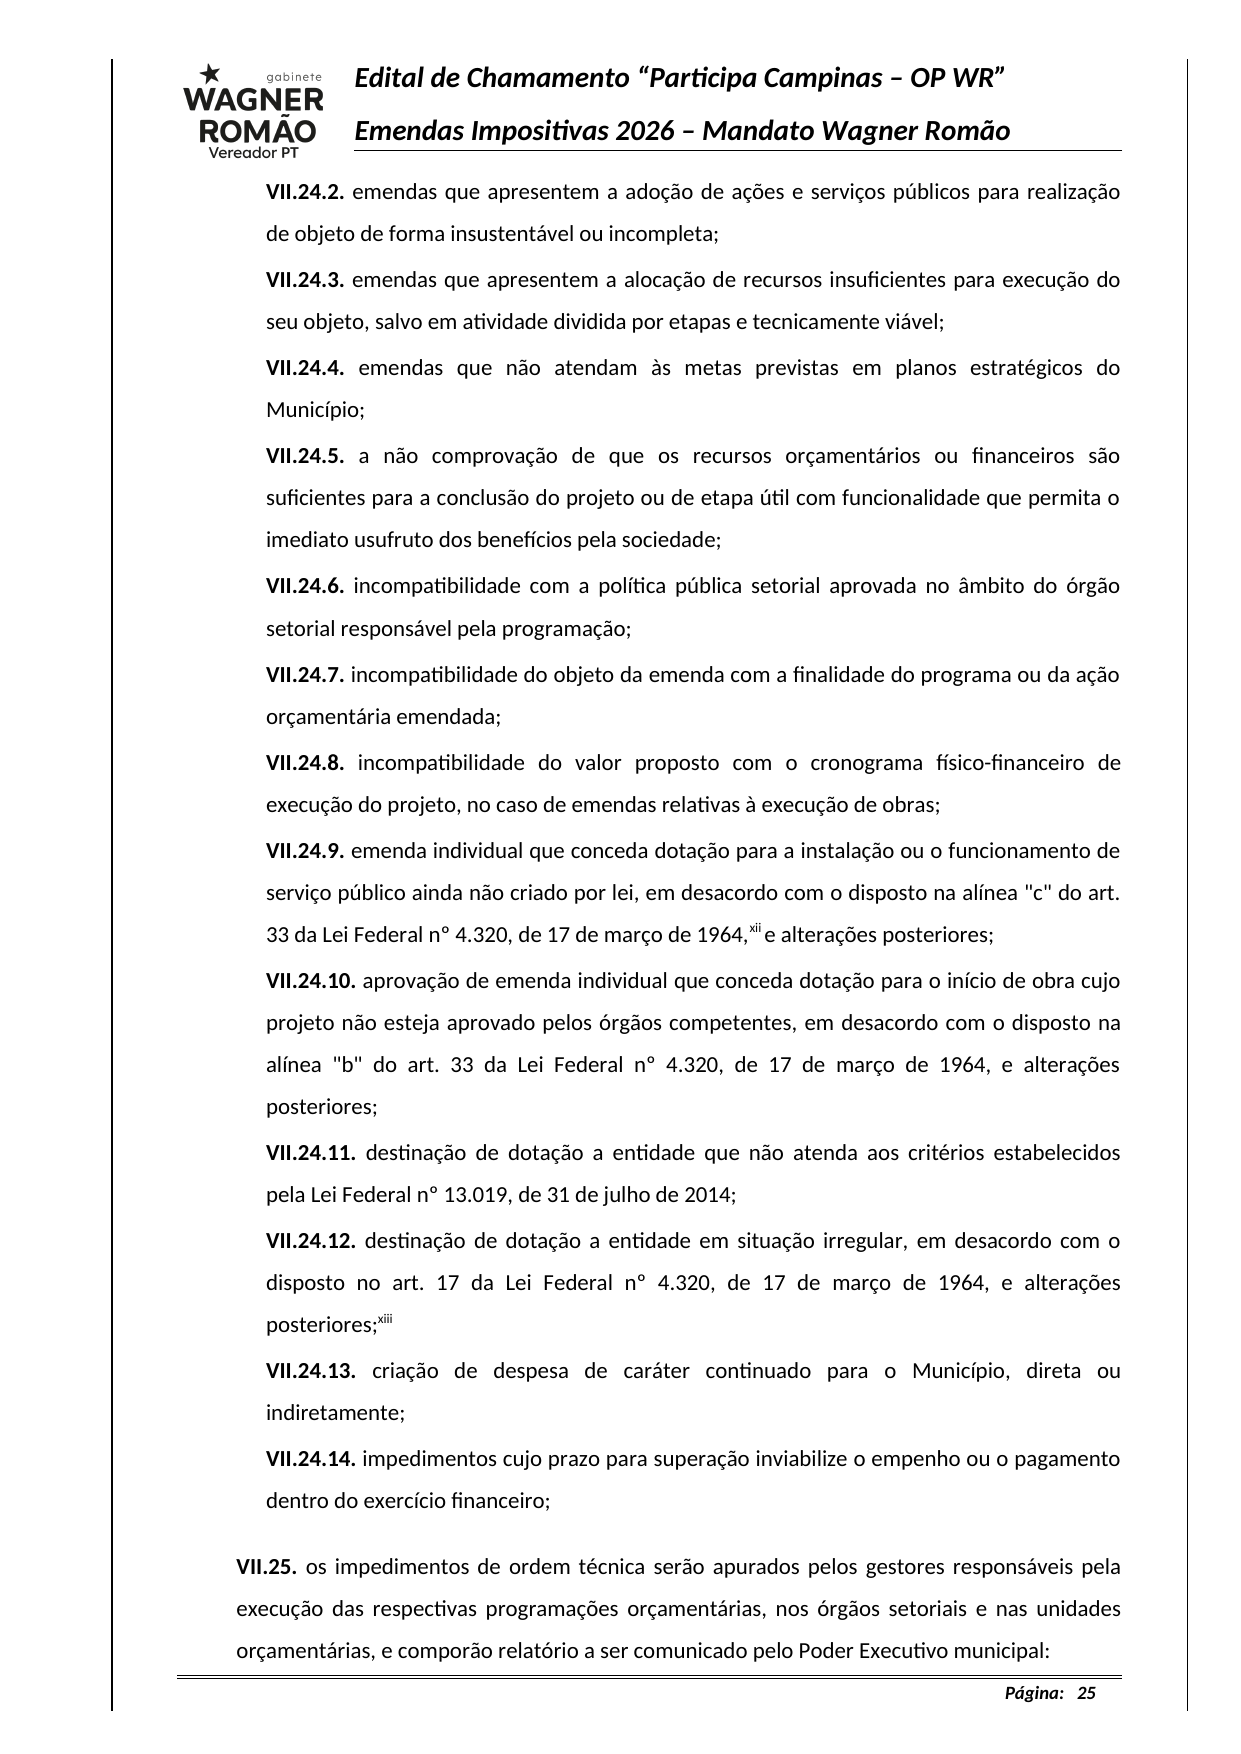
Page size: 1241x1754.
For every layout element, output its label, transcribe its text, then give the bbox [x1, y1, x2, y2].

text VII.25. os impedimentos de ordem técnica serão apurados pelos gestores responsáveis pela execução das respectivas programações orçamentárias, nos órgãos setoriais e nas unidades orçamentárias, e comporão relatório a ser comunicado pelo Poder Executivo municipal: [236, 1552, 1122, 1664]
text VII.24.11. destinação de dotação a entidade que não atenda aos critérios estabelecidos pela Lei Federal nº 13.019, de 31 de julho de 2014; [266, 1138, 1122, 1208]
text VII.24.13. criação de despesa de caráter continuado para o Município, direta ou indiretamente; [266, 1356, 1122, 1426]
text VII.24.3. emendas que apresentem a alocação de recursos insuficientes para execução do seu objeto, salvo em atividade dividida por etapas e tecnicamente viável; [266, 265, 1122, 335]
text VII.24.4. emendas que não atendam às metas previstas em planos estratégicos do Município; [266, 353, 1122, 423]
text VII.24.6. incompatibilidade com a política pública setorial aprovada no âmbito do órgão setorial responsável pela programação; [266, 572, 1122, 642]
text VII.24.12. destinação de dotação a entidade em situação irregular, em desacordo com o disposto no art. 17 da Lei Federal nº 4.320, de 17 de março de 1964, e alterações posteriores; [266, 1226, 1122, 1338]
text VII.24.9. emenda individual que conceda dotação para a instalação ou o funcionamento de serviço público ainda não criado por lei, em desacordo com o disposto na alínea "c" do art. 33 da Lei Federal nº 4.320, de 17 de março de 1964, e alterações posteriores; [266, 836, 1122, 948]
text VII.24.7. incompatibilidade do objeto da emenda com a finalidade do programa ou da ação orçamentária emendada; [266, 660, 1122, 730]
text VII.24.14. impedimentos cujo prazo para superação inviabilize o empenho ou o pagamento dentro do exercício financeiro; [266, 1444, 1122, 1514]
text VII.24.2. emendas que apresentem a adoção de ações e serviços públicos para realização de objeto de forma insustentável ou incompleta; [266, 177, 1122, 247]
text VII.24.8. incompatibilidade do valor proposto com o cronograma físico-financeiro de execução do projeto, no caso de emendas relativas à execução de obras; [266, 748, 1122, 818]
text VII.24.10. aprovação de emenda individual que conceda dotação para o início de obra cujo projeto não esteja aprovado pelos órgãos competentes, em desacordo com o disposto na alínea "b" do art. 33 da Lei Federal nº 4.320, de 17 de março de 1964, e alterações posteriores; [266, 966, 1122, 1120]
text VII.24.5. a não comprovação de que os recursos orçamentários ou financeiros são suficientes para a conclusão do projeto ou de etapa útil com funcionalidade que permita o imediato usufruto dos benefícios pela sociedade; [266, 442, 1122, 553]
